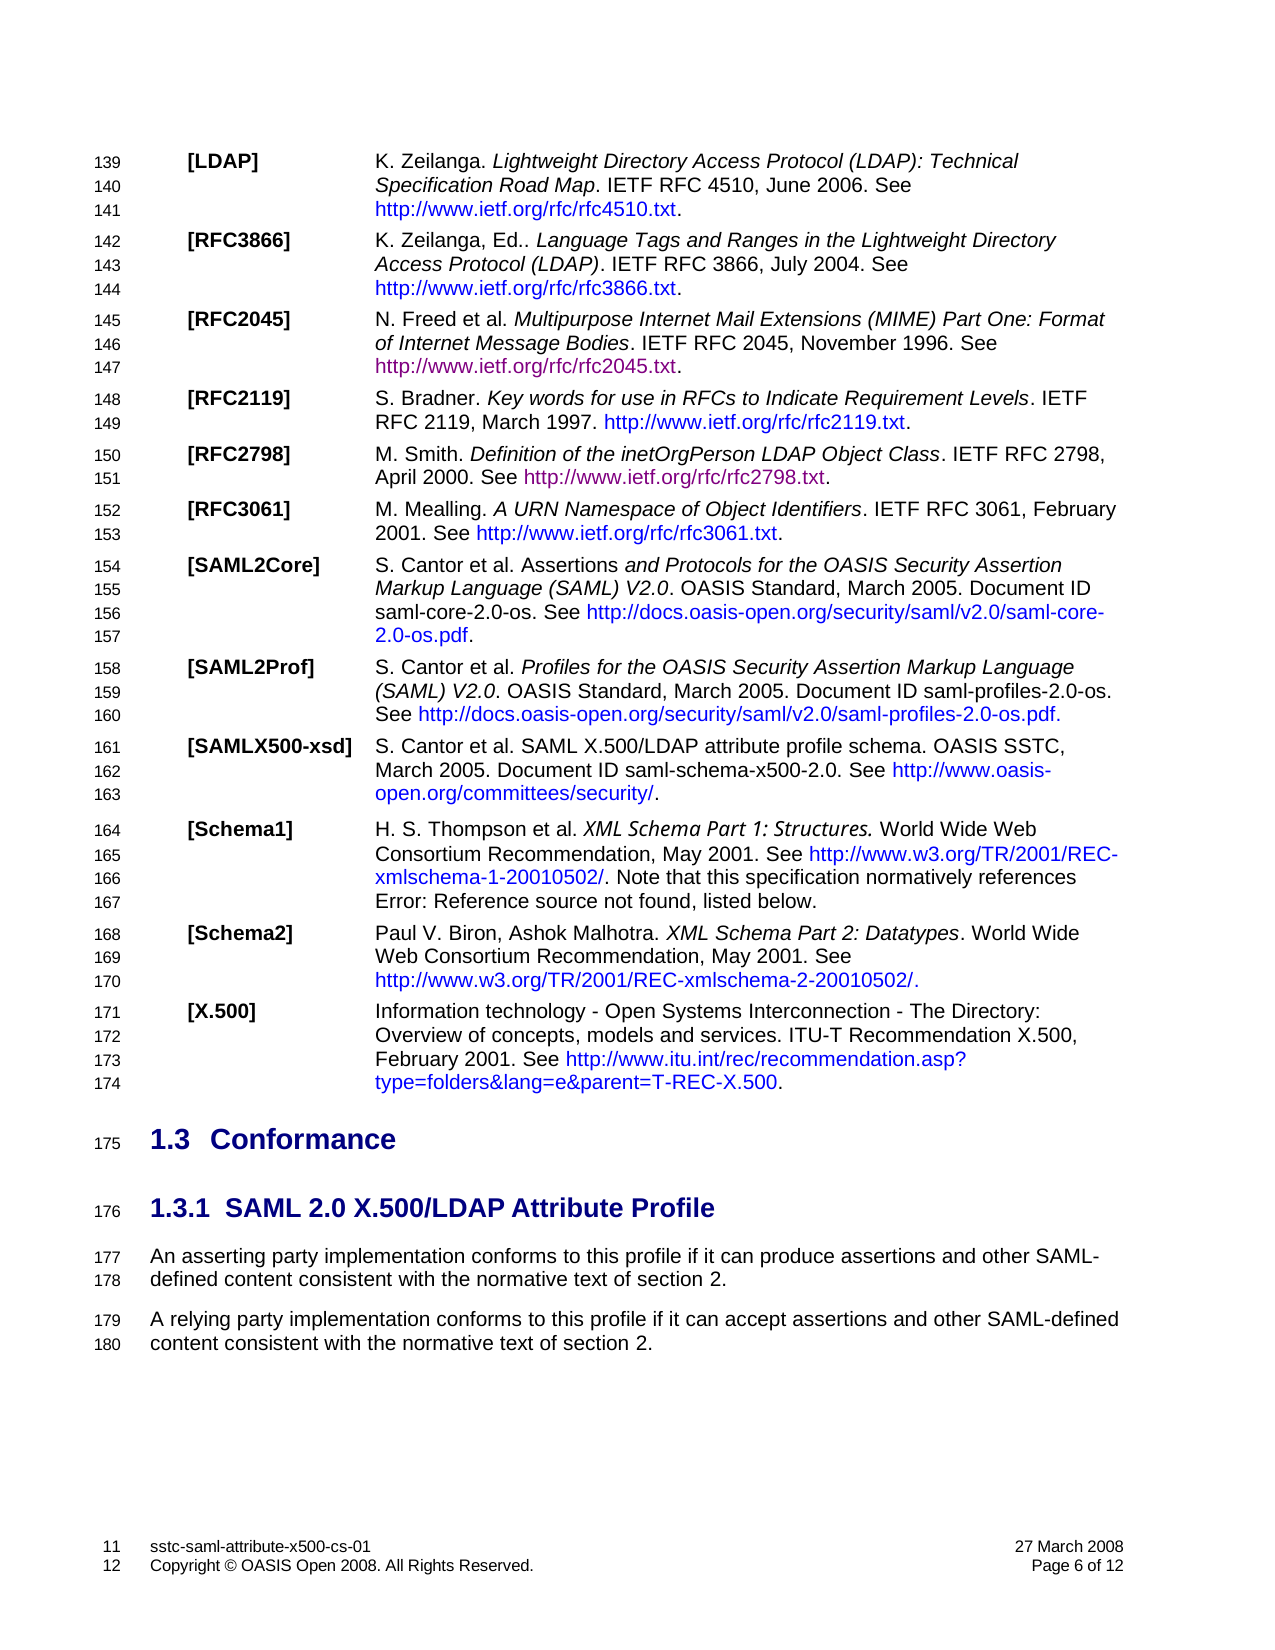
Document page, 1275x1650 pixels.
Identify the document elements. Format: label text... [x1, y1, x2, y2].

text [Schema1] H. S. Thompson et al. XML Schema Part 1: Structures. World Wide Web Consortium Recommendation, May 2001. See http://www.w3.org/TR/2001/REC-xmlschema-1-20010502/. Note that this specification normatively references Error: Reference source not found, listed below. [187, 813, 1125, 913]
text [LDAP] K. Zeilanga. Lightweight Directory Access Protocol (LDAP): Technical Specification Road Map. IETF RFC 4510, June 2006. See http://www.ietf.org/rfc/rfc4510.txt. [187, 150, 1125, 221]
subtitle Conformance [150, 1123, 1125, 1156]
text [RFC3061] M. Mealling. A URN Namespace of Object Identifiers. IETF RFC 3061, February 2001. See http://www.ietf.org/rfc/rfc3061.txt. [187, 498, 1125, 545]
text [RFC3866] K. Zeilanga, Ed.. Language Tags and Ranges in the Lightweight Directory Access Protocol (LDAP). IETF RFC 3866, July 2004. See http://www.ietf.org/rfc/rfc3866.txt. [187, 229, 1125, 299]
text A relying party implementation conforms to this profile if it can accept assertions and other SAML-defined content consistent with the normative text of section 2. [150, 1308, 1125, 1355]
text [RFC2798] M. Smith. Definition of the inetOrgPerson LDAP Object Class. IETF RFC 2798, April 2000. See http://www.ietf.org/rfc/rfc2798.txt. [187, 442, 1125, 489]
text [Schema2] Paul V. Biron, Ashok Malhotra. XML Schema Part 2: Datatypes. World Wide Web Consortium Recommendation, May 2001. See http://www.w3.org/TR/2001/REC-xmlschema-2-20010502/. [187, 921, 1125, 992]
text [SAMLX500-xsd] S. Cantor et al. SAML X.500/LDAP attribute profile schema. OASIS SSTC, March 2005. Document ID saml-schema-x500-2.0. See http://www.oasis-open.org/committees/security/. [187, 734, 1125, 805]
subtitle SAML 2.0 X.500/LDAP Attribute Profile [150, 1193, 1125, 1223]
text [RFC2119] S. Bradner. Key words for use in RFCs to Indicate Requirement Levels. IETF RFC 2119, March 1997. http://www.ietf.org/rfc/rfc2119.txt. [187, 387, 1125, 434]
text An asserting party implementation conforms to this profile if it can produce assertions and other SAML-defined content consistent with the normative text of section 2. [150, 1244, 1125, 1291]
text [RFC2045] N. Freed et al. Multipurpose Internet Mail Extensions (MIME) Part One: Format of Internet Message Bodies. IETF RFC 2045, November 1996. See http://www.ietf.org/rfc/rfc2045.txt. [187, 308, 1125, 378]
text [SAML2Core] S. Cantor et al. Assertions and Protocols for the OASIS Security Assertion Markup Language (SAML) V2.0. OASIS Standard, March 2005. Document ID saml-core-2.0-os. See http://docs.oasis-open.org/security/saml/v2.0/saml-core-2.0-os.pdf. [187, 553, 1125, 647]
text [SAML2Prof] S. Cantor et al. Profiles for the OASIS Security Assertion Markup Language (SAML) V2.0. OASIS Standard, March 2005. Document ID saml-profiles-2.0-os. See http://docs.oasis-open.org/security/saml/v2.0/saml-profiles-2.0-os.pdf. [187, 656, 1125, 726]
text [X.500] Information technology - Open Systems Interconnection - The Directory: Overview of concepts, models and services. ITU-T Recommendation X.500, February 2001. See http://www.itu.int/rec/recommendation.asp?type=folders&lang=e&parent=T-REC-X.500. [187, 1000, 1125, 1094]
